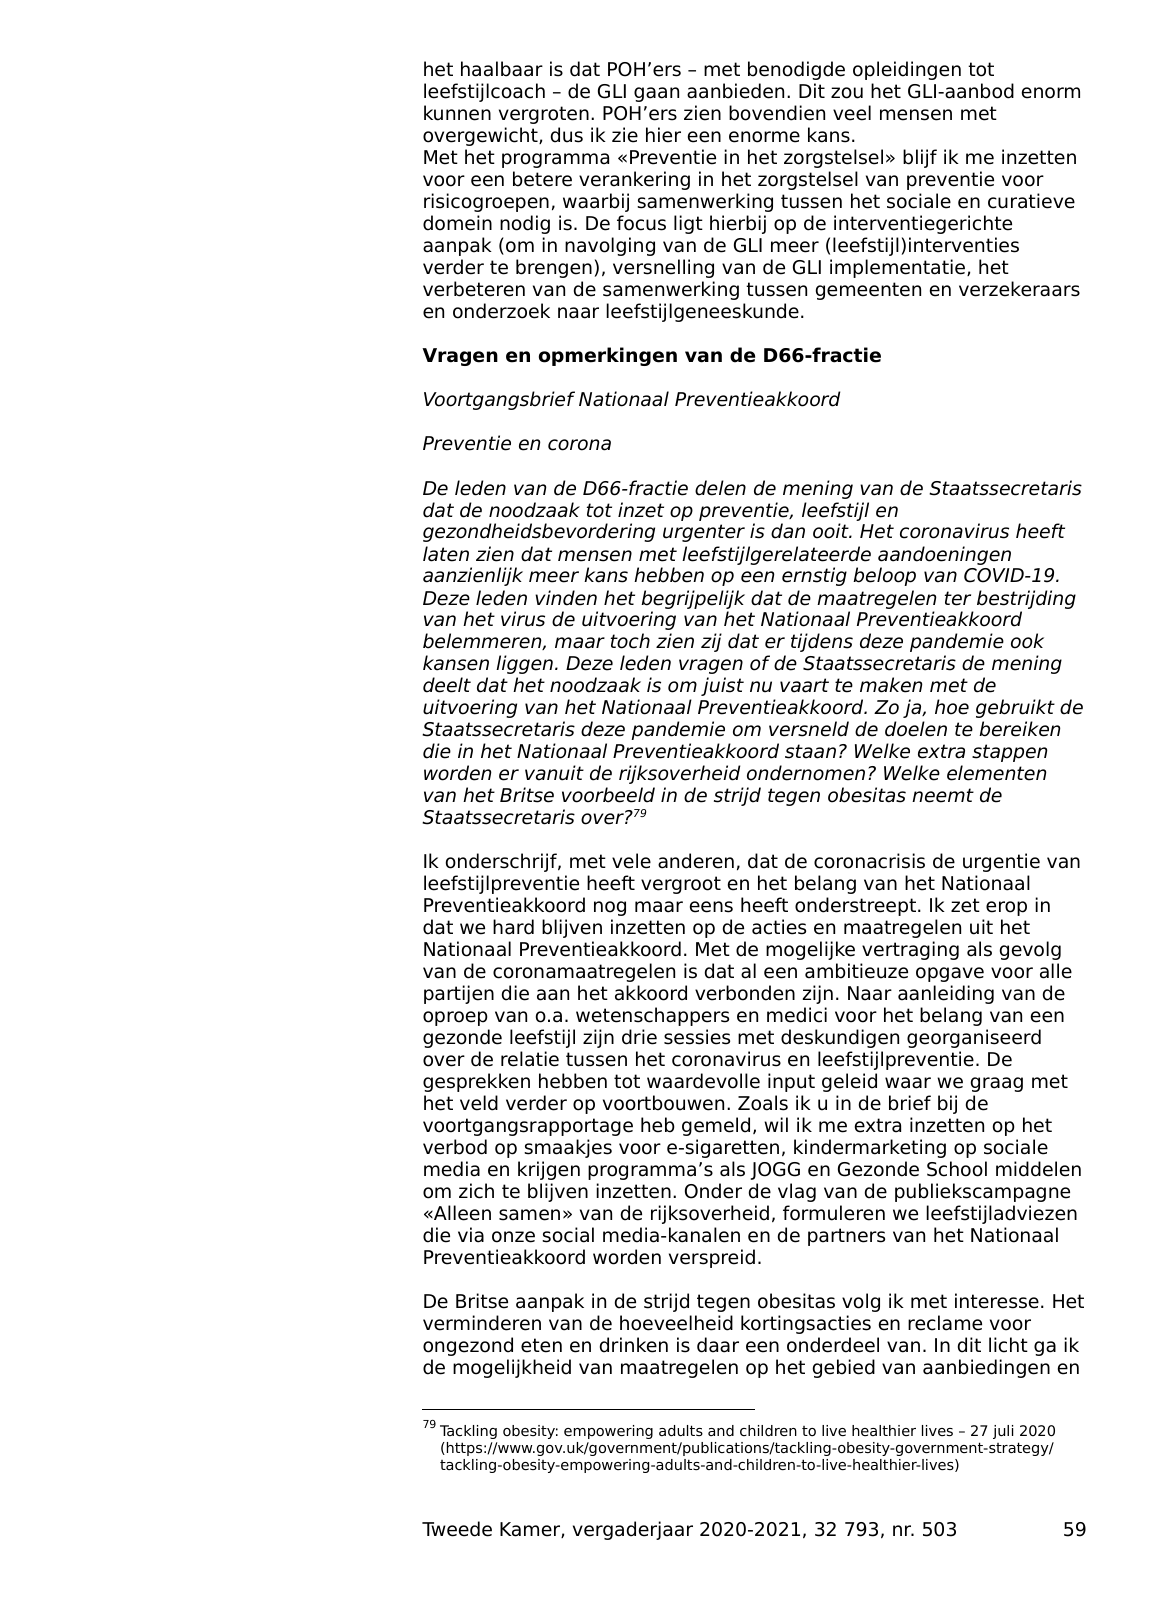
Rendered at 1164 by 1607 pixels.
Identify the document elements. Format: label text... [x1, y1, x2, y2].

subtitle Vragen en opmerkingen van de D66-fractie [422, 345, 1087, 367]
text het haalbaar is dat POH’ers – met benodigde opleidingen tot leefstijlcoach – de GLI gaan aanbieden. Dit zou het GLI-aanbod enorm kunnen vergroten. POH’ers zien bovendien veel mensen met overgewicht, dus ik zie hier een enorme kans. [422, 59, 1087, 147]
subtitle Preventie en corona [422, 433, 1087, 455]
text De Britse aanpak in de strijd tegen obesitas volg ik met interesse. Het verminderen van de hoeveelheid kortingsacties en reclame voor ongezond eten en drinken is daar een onderdeel van. In dit licht ga ik de mogelijkheid van maatregelen op het gebied van aanbiedingen en [422, 1291, 1087, 1379]
text Ik onderschrijf, met vele anderen, dat de coronacrisis de urgentie van leefstijlpreventie heeft vergroot en het belang van het Nationaal Preventieakkoord nog maar eens heeft onderstreept. Ik zet erop in dat we hard blijven inzetten op de acties en maatregelen uit het Nationaal Preventieakkoord. Met de mogelijke vertraging als gevolg van de coronamaatregelen is dat al een ambitieuze opgave voor alle partijen die aan het akkoord verbonden zijn. Naar aanleiding van de oproep van o.a. wetenschappers en medici voor het belang van een gezonde leefstijl zijn drie sessies met deskundigen georganiseerd over de relatie tussen het coronavirus en leefstijlpreventie. De gesprekken hebben tot waardevolle input geleid waar we graag met het veld verder op voortbouwen. Zoals ik u in de brief bij de voortgangsrapportage heb gemeld, wil ik me extra inzetten op het verbod op smaakjes voor e-sigaretten, kindermarketing op sociale media en krijgen programma’s als JOGG en Gezonde School middelen om zich te blijven inzetten. Onder de vlag van de publiekscampagne «Alleen samen» van de rijksoverheid, formuleren we leefstijladviezen die via onze social media-kanalen en de partners van het Nationaal Preventieakkoord worden verspreid. [422, 851, 1087, 1269]
text Tackling obesity: empowering adults and children to live healthier lives – 27 juli 2020 (https://www.gov.uk/government/publications/tackling-obesity-government-strategy/tackling-obesity-empowering-adults-and-children-to-live-healthier-lives) [422, 1418, 1087, 1474]
text De leden van de D66-fractie delen de mening van de Staatssecretaris dat de noodzaak tot inzet op preventie, leefstijl en gezondheidsbevordering urgenter is dan ooit. Het coronavirus heeft laten zien dat mensen met leefstijlgerelateerde aandoeningen aanzienlijk meer kans hebben op een ernstig beloop van COVID-19. Deze leden vinden het begrijpelijk dat de maatregelen ter bestrijding van het virus de uitvoering van het Nationaal Preventieakkoord belemmeren, maar toch zien zij dat er tijdens deze pandemie ook kansen liggen. Deze leden vragen of de Staatssecretaris de mening deelt dat het noodzaak is om juist nu vaart te maken met de uitvoering van het Nationaal Preventieakkoord. Zo ja, hoe gebruikt de Staatssecretaris deze pandemie om versneld de doelen te bereiken die in het Nationaal Preventieakkoord staan? Welke extra stappen worden er vanuit de rijksoverheid ondernomen? Welke elementen van het Britse voorbeeld in de strijd tegen obesitas neemt de Staatssecretaris over? [422, 477, 1087, 829]
subtitle Voortgangsbrief Nationaal Preventieakkoord [422, 389, 1087, 411]
text Met het programma «Preventie in het zorgstelsel» blijf ik me inzetten voor een betere verankering in het zorgstelsel van preventie voor risicogroepen, waarbij samenwerking tussen het sociale en curatieve domein nodig is. De focus ligt hierbij op de interventiegerichte aanpak (om in navolging van de GLI meer (leefstijl)interventies verder te brengen), versnelling van de GLI implementatie, het verbeteren van de samenwerking tussen gemeenten en verzekeraars en onderzoek naar leefstijlgeneeskunde. [422, 147, 1087, 323]
